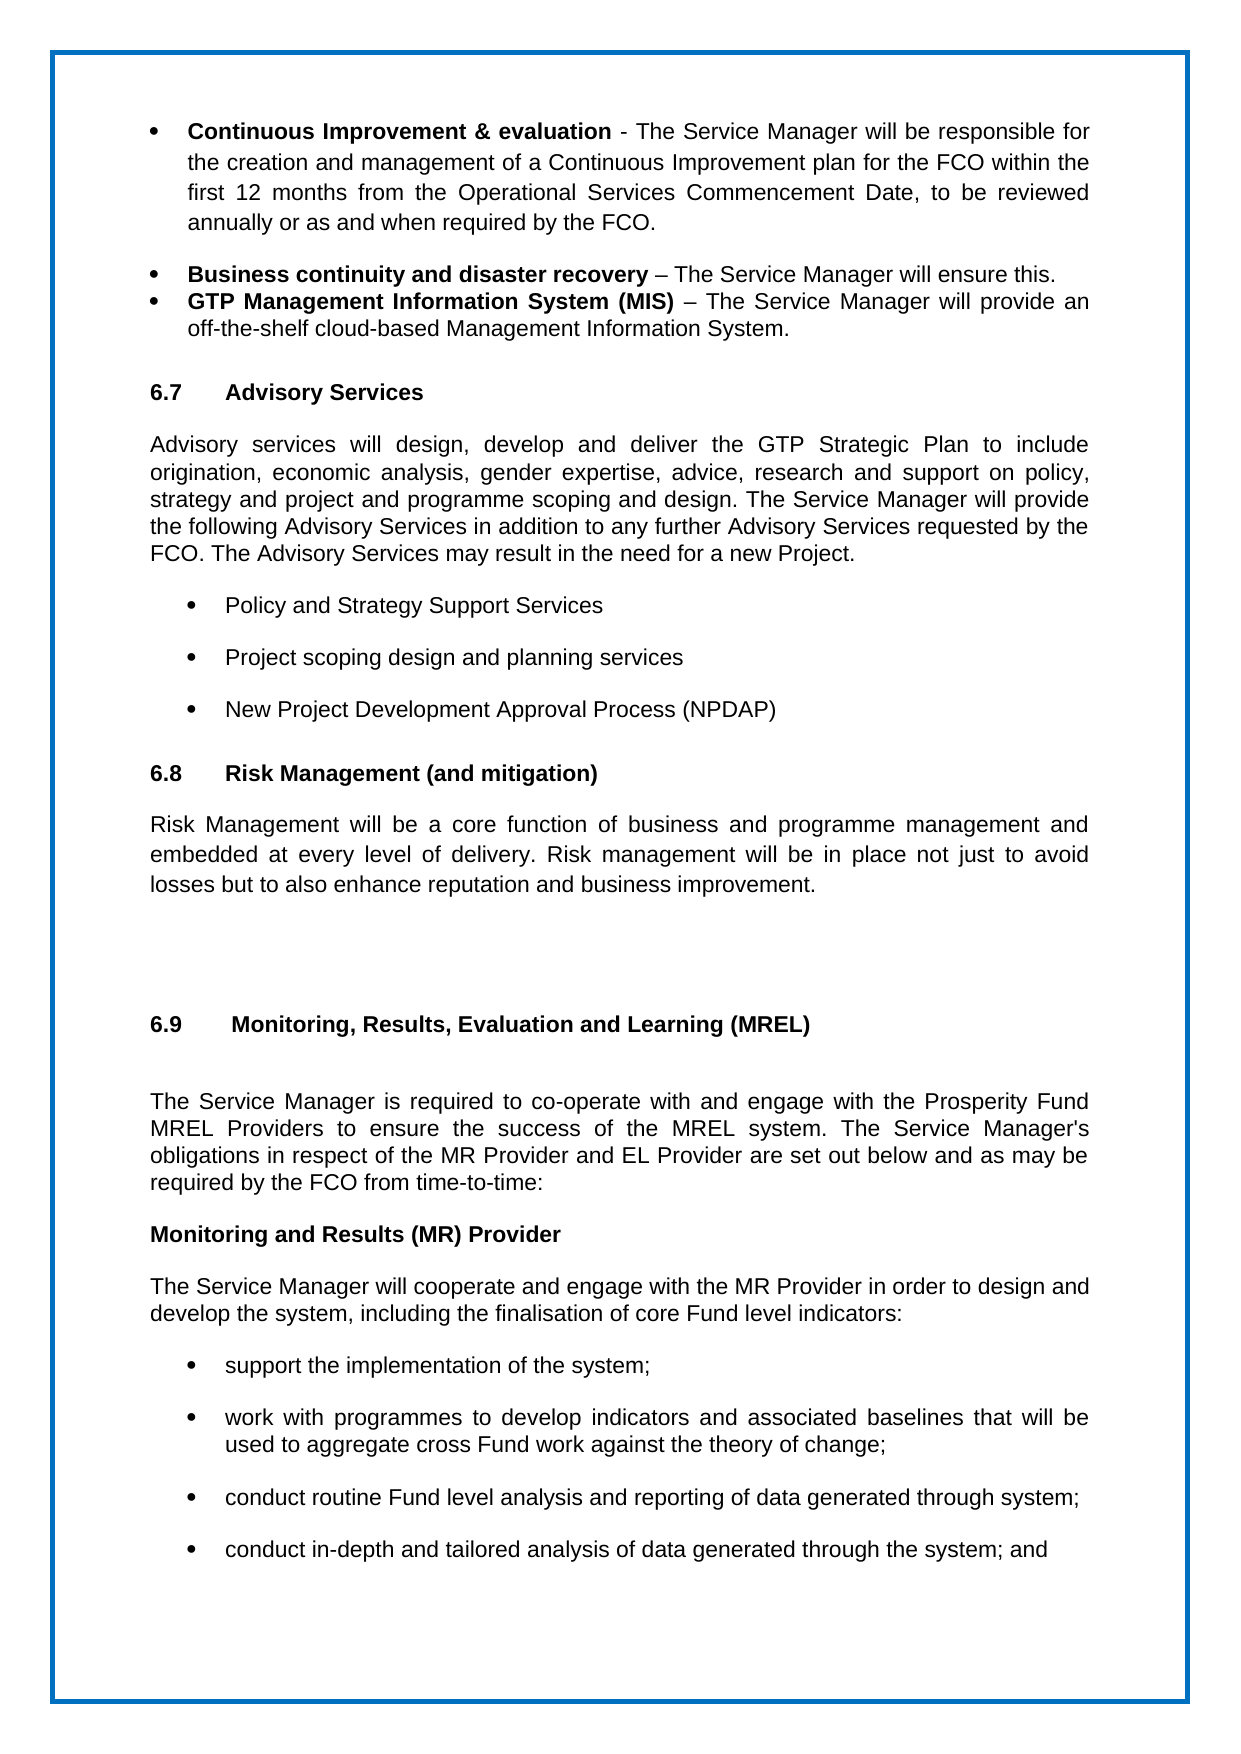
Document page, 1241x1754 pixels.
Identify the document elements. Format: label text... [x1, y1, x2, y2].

list Continuous Improvement & evaluation - The Service Manager will be responsible for the creation and management of a Continuous Improvement plan for the FCO within the first 12 months from the Operational Services Commencement Date, to be reviewed annually or as and when required by the FCO. [150, 118, 1090, 235]
text Risk Management will be a core function of business and programme management and embedded at every level of delivery. Risk management will be in place not just to avoid losses but to also enhance reputation and business improvement. [150, 811, 1090, 898]
text 6.9 Monitoring, Results, Evaluation and Learning (MREL) [150, 1011, 1090, 1037]
list support the implementation of the system; [187, 1352, 1090, 1379]
list Project scoping design and planning services [187, 643, 1090, 670]
text Advisory services will design, develop and deliver the GTP Strategic Plan to include origination, economic analysis, gender expertise, advice, research and support on policy, strategy and project and programme scoping and design. The Service Manager will provide the following Advisory Services in addition to any further Advisory Services requested by the FCO. The Advisory Services may result in the need for a new Project. [150, 431, 1090, 566]
list New Project Development Approval Process (NPDAP) [187, 695, 1090, 722]
list Business continuity and disaster recovery – The Service Manager will ensure this. [150, 260, 1090, 287]
list work with programmes to develop indicators and associated baselines that will be used to aggregate cross Fund work against the theory of change; [187, 1404, 1090, 1458]
list GTP Management Information System (MIS) – The Service Manager will provide an off-the-shelf cloud-based Management Information System. [150, 287, 1090, 341]
list conduct routine Fund level analysis and reporting of data generated through system; [187, 1483, 1090, 1510]
list conduct in-depth and tailored analysis of data generated through the system; and [187, 1535, 1090, 1562]
text 6.8 Risk Management (and mitigation) [150, 760, 1090, 786]
text Monitoring and Results (MR) Provider [150, 1220, 1090, 1247]
text The Service Manager will cooperate and engage with the MR Provider in order to design and develop the system, including the finalisation of core Fund level indicators: [150, 1272, 1090, 1327]
list Policy and Strategy Support Services [187, 591, 1090, 618]
text The Service Manager is required to co-operate with and engage with the Prosperity Fund MREL Providers to ensure the success of the MREL system. The Service Manager's obligations in respect of the MR Provider and EL Provider are set out below and as may be required by the FCO from time-to-time: [150, 1087, 1090, 1195]
text 6.7 Advisory Services [150, 379, 1090, 406]
